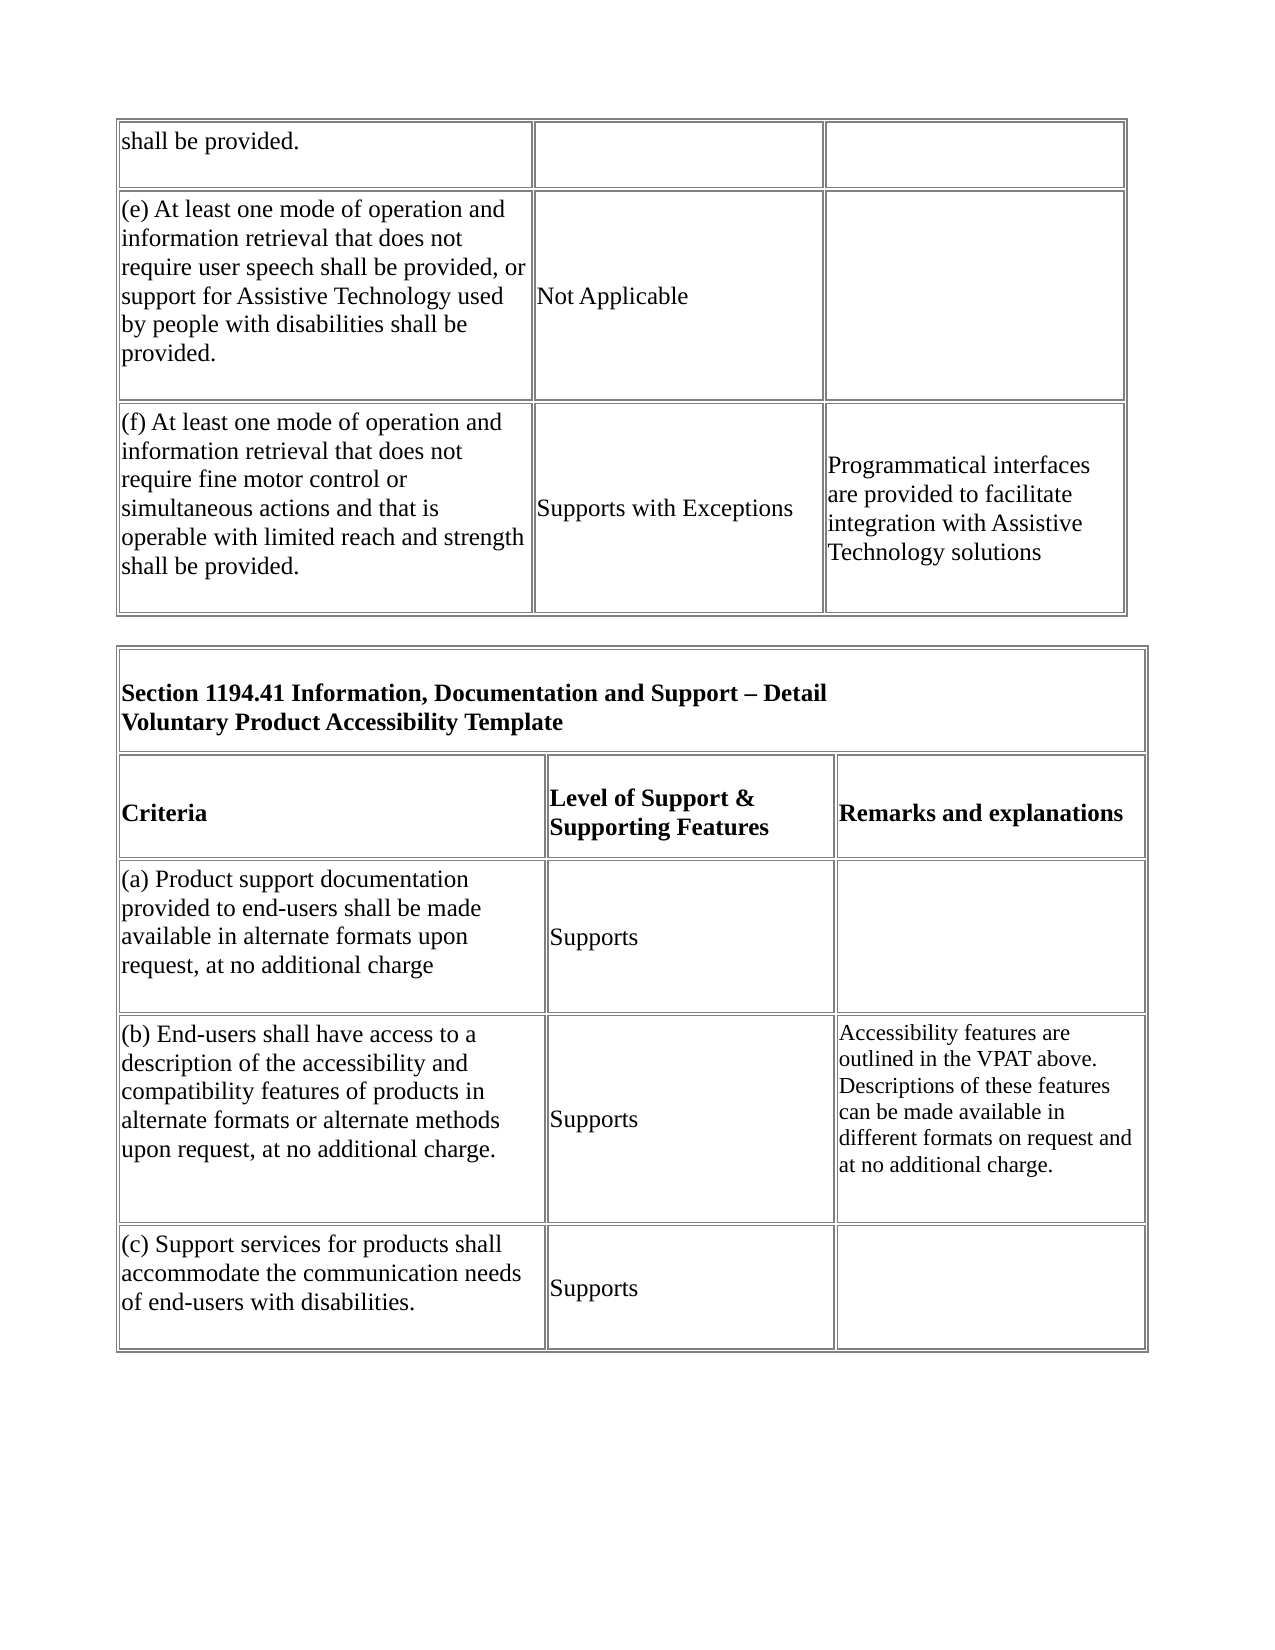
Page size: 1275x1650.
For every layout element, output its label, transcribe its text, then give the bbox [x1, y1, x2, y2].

table_cell [838, 861, 1144, 1011]
table_cell Criteria [120, 756, 544, 856]
table_cell Supports [549, 1226, 833, 1348]
table_cell Programmatical interfaces are provided to facilitate integration with Assistive Technology solutions [827, 404, 1123, 612]
table_cell shall be provided. [120, 123, 531, 187]
table_header Section 1194.41 Information, Documentation and Support – Detail Voluntary Product Accessibility Template [120, 650, 1144, 751]
table_cell [827, 123, 1123, 187]
table_cell (f) At least one mode of operation and information retrieval that does not require fine motor control or simultaneous actions and that is operable with limited reach and strength shall be provided. [120, 404, 531, 612]
table_cell Accessibility features are outlined in the VPAT above. Descriptions of these features can be made available in different formats on request and at no additional charge. [838, 1016, 1144, 1222]
table_cell Remarks and explanations [838, 756, 1144, 856]
table_cell Supports [549, 1016, 833, 1222]
table_cell (a) Product support documentation provided to end-users shall be made available in alternate formats upon request, at no additional charge [120, 861, 544, 1011]
table_cell [536, 123, 822, 187]
table_cell (e) At least one mode of operation and information retrieval that does not require user speech shall be provided, or support for Assistive Technology used by people with disabilities shall be provided. [120, 192, 531, 399]
table_cell (b) End-users shall have access to a description of the accessibility and compatibility features of products in alternate formats or alternate methods upon request, at no additional charge. [120, 1016, 544, 1222]
table_cell Supports with Exceptions [536, 404, 822, 612]
table_cell Not Applicable [536, 192, 822, 399]
table_cell (c) Support services for products shall accommodate the communication needs of end-users with disabilities. [120, 1226, 544, 1348]
table_cell Level of Support & Supporting Features [549, 756, 833, 856]
table_cell Supports [549, 861, 833, 1011]
table_cell [838, 1226, 1144, 1348]
table_cell [827, 192, 1123, 399]
